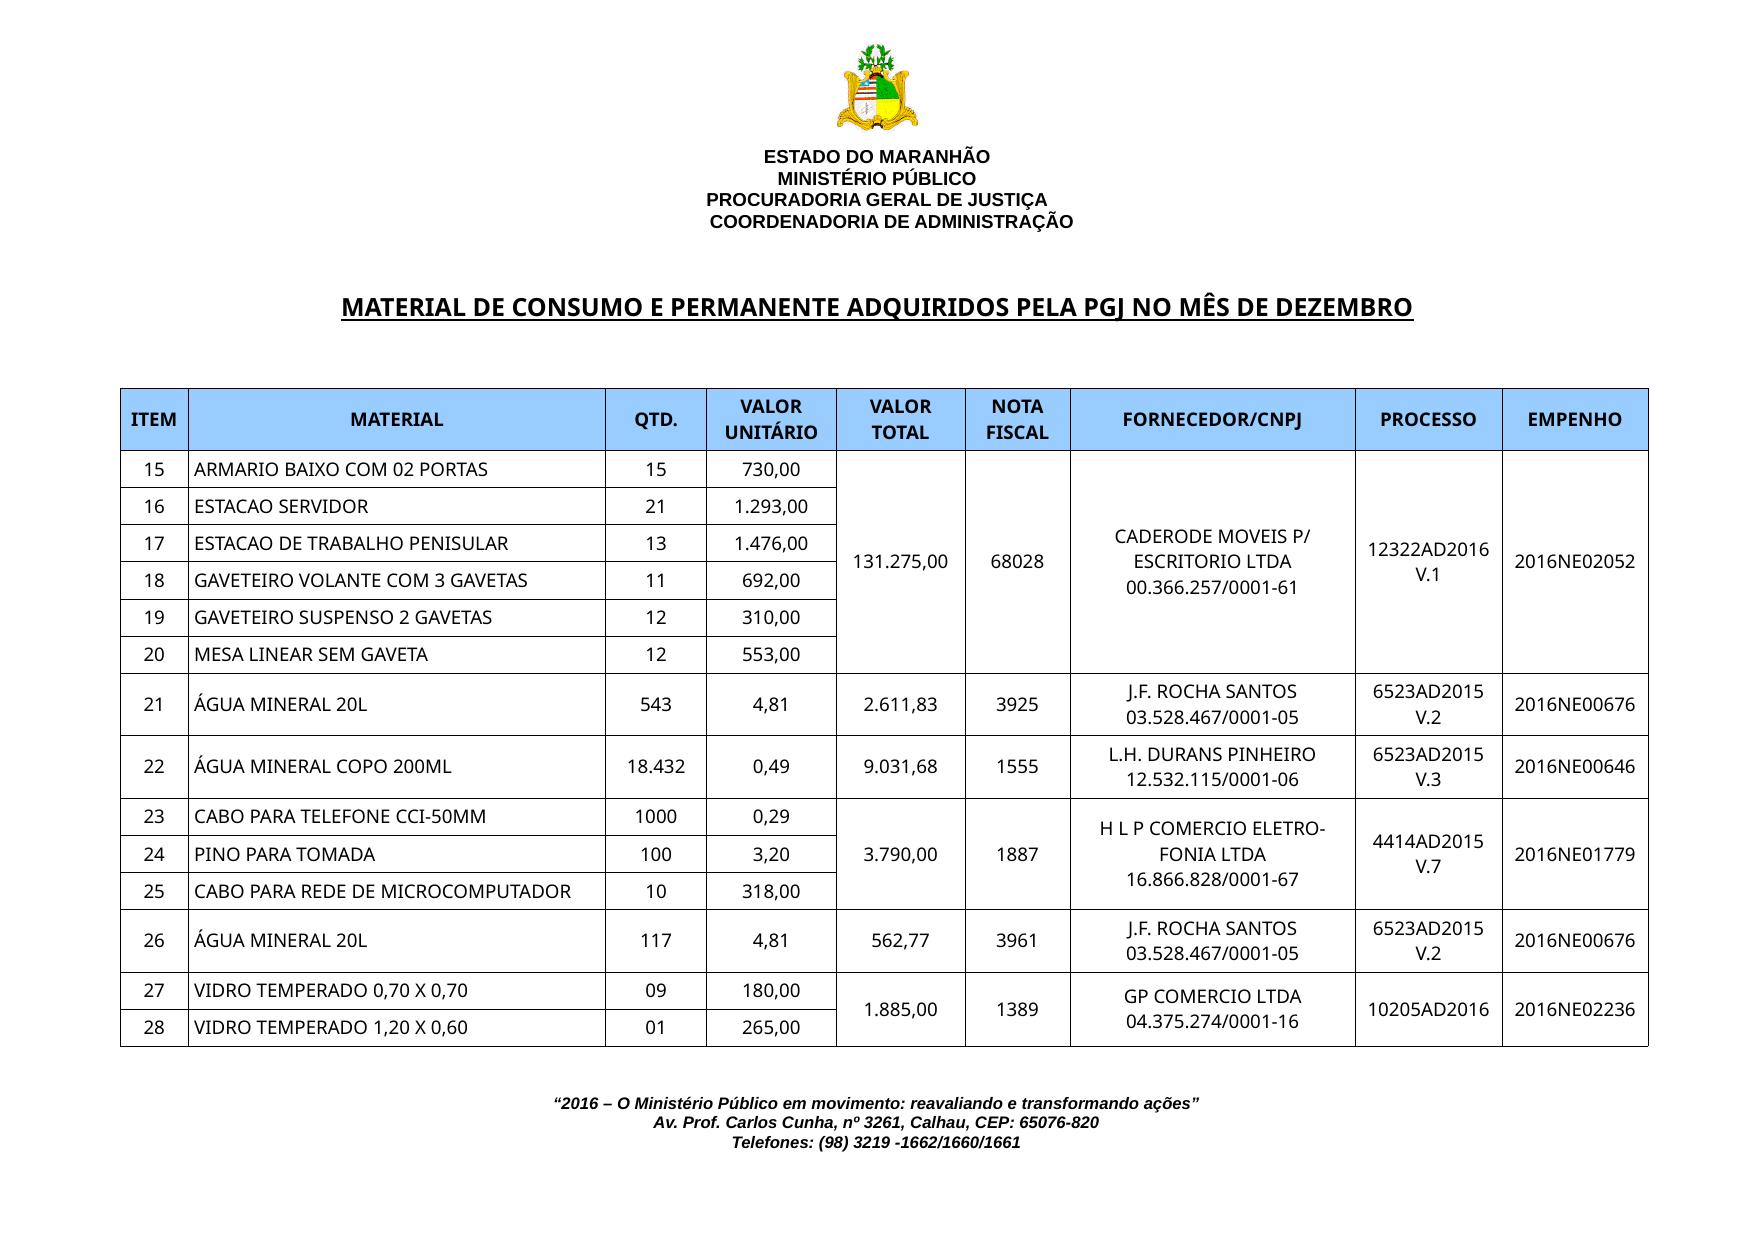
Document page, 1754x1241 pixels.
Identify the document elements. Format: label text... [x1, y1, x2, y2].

table_cell 2016NE02052 [1503, 451, 1648, 673]
table_cell 1555 [966, 736, 1070, 798]
table_header QTD. [606, 389, 706, 450]
table_cell 310,00 [707, 600, 836, 636]
table_header FORNECEDOR/CNPJ [1071, 389, 1355, 450]
table_cell 553,00 [707, 637, 836, 673]
table_cell 3,20 [707, 836, 836, 872]
table_cell ARMARIO BAIXO COM 02 PORTAS [189, 451, 605, 487]
table_cell 23 [121, 799, 188, 835]
table_cell ÁGUA MINERAL COPO 200ML [189, 736, 605, 798]
table_cell CABO PARA REDE DE MICROCOMPUTADOR [189, 873, 605, 909]
table_cell J.F. ROCHA SANTOS 03.528.467/0001-05 [1071, 674, 1355, 735]
table_cell GAVETEIRO VOLANTE COM 3 GAVETAS [189, 562, 605, 598]
table_cell ESTACAO SERVIDOR [189, 488, 605, 524]
table_cell 18 [121, 562, 188, 598]
table_cell 17 [121, 525, 188, 561]
table_cell 20 [121, 637, 188, 673]
table_header EMPENHO [1503, 389, 1648, 450]
table_cell 12 [606, 637, 706, 673]
table_cell VIDRO TEMPERADO 1,20 X 0,60 [189, 1010, 605, 1046]
table_cell 6523AD2015 V.2 [1356, 674, 1502, 735]
table_cell 10205AD2016 [1356, 973, 1502, 1046]
table_cell 25 [121, 873, 188, 909]
table_cell 2016NE00646 [1503, 736, 1648, 798]
table_cell ÁGUA MINERAL 20L [189, 910, 605, 972]
table_header MATERIAL [189, 389, 605, 450]
table_cell CABO PARA TELEFONE CCI-50MM [189, 799, 605, 835]
table_cell J.F. ROCHA SANTOS 03.528.467/0001-05 [1071, 910, 1355, 972]
table_cell 730,00 [707, 451, 836, 487]
table_header NOTA FISCAL [966, 389, 1070, 450]
table_cell 27 [121, 973, 188, 1009]
table_cell 21 [606, 488, 706, 524]
table_header VALOR TOTAL [837, 389, 965, 450]
table_cell 15 [121, 451, 188, 487]
table_cell 6523AD2015 V.2 [1356, 910, 1502, 972]
table_cell GAVETEIRO SUSPENSO 2 GAVETAS [189, 600, 605, 636]
table_cell 12322AD2016 V.1 [1356, 451, 1502, 673]
table_cell 1887 [966, 799, 1070, 909]
table_cell 100 [606, 836, 706, 872]
table_cell 9.031,68 [837, 736, 965, 798]
table_cell 180,00 [707, 973, 836, 1009]
table_cell 2016NE01779 [1503, 799, 1648, 909]
table_cell 1.293,00 [707, 488, 836, 524]
table_cell 2016NE00676 [1503, 910, 1648, 972]
table_cell 3.790,00 [837, 799, 965, 909]
table_cell 18.432 [606, 736, 706, 798]
table_cell 1389 [966, 973, 1070, 1046]
table_cell 6523AD2015 V.3 [1356, 736, 1502, 798]
table_cell 22 [121, 736, 188, 798]
table_cell 28 [121, 1010, 188, 1046]
table_cell H L P COMERCIO ELETRO-FONIA LTDA 16.866.828/0001-67 [1071, 799, 1355, 909]
table_cell 1.476,00 [707, 525, 836, 561]
table_cell 692,00 [707, 562, 836, 598]
table_cell 131.275,00 [837, 451, 965, 673]
table_cell 3961 [966, 910, 1070, 972]
table_cell 12 [606, 600, 706, 636]
table_cell 3925 [966, 674, 1070, 735]
table_cell 1000 [606, 799, 706, 835]
table_cell 4,81 [707, 910, 836, 972]
table_cell 318,00 [707, 873, 836, 909]
table_cell MESA LINEAR SEM GAVETA [189, 637, 605, 673]
table_cell VIDRO TEMPERADO 0,70 X 0,70 [189, 973, 605, 1009]
table_cell 2.611,83 [837, 674, 965, 735]
table_cell 4414AD2015 V.7 [1356, 799, 1502, 909]
table_cell 26 [121, 910, 188, 972]
table_cell 15 [606, 451, 706, 487]
table_cell 265,00 [707, 1010, 836, 1046]
table_cell 2016NE00676 [1503, 674, 1648, 735]
table_cell 09 [606, 973, 706, 1009]
table_cell 13 [606, 525, 706, 561]
table_cell 1.885,00 [837, 973, 965, 1046]
table_cell 0,49 [707, 736, 836, 798]
table_cell GP COMERCIO LTDA 04.375.274/0001-16 [1071, 973, 1355, 1046]
table_cell 01 [606, 1010, 706, 1046]
table_header PROCESSO [1356, 389, 1502, 450]
table_cell 21 [121, 674, 188, 735]
table_cell 11 [606, 562, 706, 598]
table_cell 68028 [966, 451, 1070, 673]
table_cell PINO PARA TOMADA [189, 836, 605, 872]
table_cell 562,77 [837, 910, 965, 972]
table_cell 543 [606, 674, 706, 735]
table_cell 4,81 [707, 674, 836, 735]
table_header VALOR UNITÁRIO [707, 389, 836, 450]
table_cell ESTACAO DE TRABALHO PENISULAR [189, 525, 605, 561]
table_cell ÁGUA MINERAL 20L [189, 674, 605, 735]
table_cell CADERODE MOVEIS P/ ESCRITORIO LTDA 00.366.257/0001-61 [1071, 451, 1355, 673]
table_cell 16 [121, 488, 188, 524]
table_cell 10 [606, 873, 706, 909]
table_cell L.H. DURANS PINHEIRO 12.532.115/0001-06 [1071, 736, 1355, 798]
table_cell 2016NE02236 [1503, 973, 1648, 1046]
table_cell 0,29 [707, 799, 836, 835]
table_header ITEM [121, 389, 188, 450]
table_cell 19 [121, 600, 188, 636]
table_cell 117 [606, 910, 706, 972]
table_cell 24 [121, 836, 188, 872]
